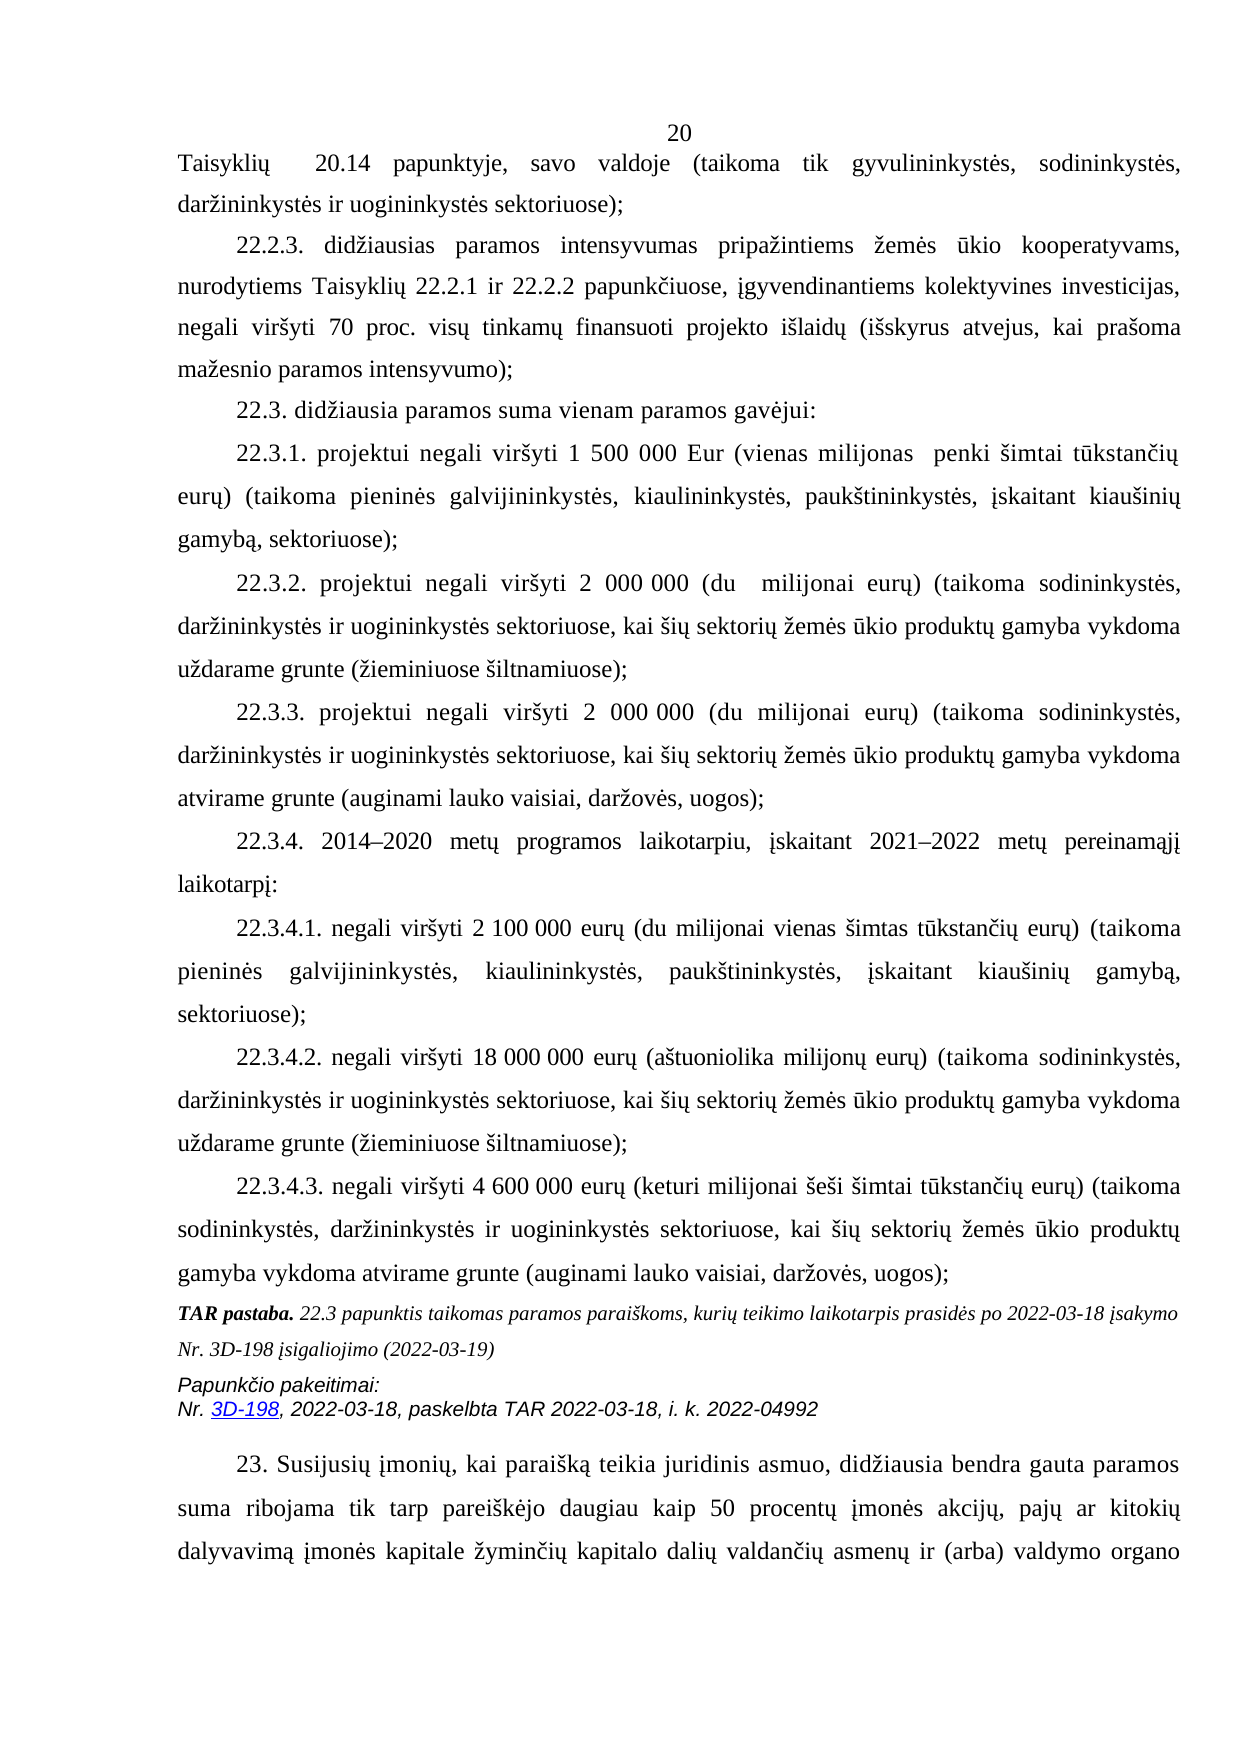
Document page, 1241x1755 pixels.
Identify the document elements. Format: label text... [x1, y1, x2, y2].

text 22.3.4.1. negali viršyti 2 100 000 eurų (du milijonai vienas šimtas tūkstančių eurų) (taikoma pieninės galvijininkystės, kiaulininkystės, paukštininkystės, įskaitant kiaušinių gamybą, sektoriuose); [177, 913, 1181, 1028]
text 22.3.4. 2014–2020 metų programos laikotarpiu, įskaitant 2021–2022 metų pereinamąjį laikotarpį: [177, 826, 1181, 898]
text 22.3.4.2. negali viršyti 18 000 000 eurų (aštuoniolika milijonų eurų) (taikoma sodininkystės, daržininkystės ir uogininkystės sektoriuose, kai šių sektorių žemės ūkio produktų gamyba vykdoma uždarame grunte (žieminiuose šiltnamiuose); [177, 1042, 1181, 1157]
text 22.2.3. didžiausias paramos intensyvumas pripažintiems žemės ūkio kooperatyvams, nurodytiems Taisyklių 22.2.1 ir 22.2.2 papunkčiuose, įgyvendinantiems kolektyvines investicijas, negali viršyti 70 proc. visų tinkamų finansuoti projekto išlaidų (išskyrus atvejus, kai prašoma mažesnio paramos intensyvumo); [177, 230, 1181, 382]
text TAR pastaba. 22.3 papunktis taikomas paramos paraiškoms, kurių teikimo laikotarpis prasidės po 2022-03-18 įsakymo Nr. 3D-198 įsigaliojimo (2022-03-19) [177, 1301, 1181, 1361]
text Taisyklių 20.14 papunktyje, savo valdoje (taikoma tik gyvulininkystės, sodininkystės, daržininkystės ir uogininkystės sektoriuose); [177, 148, 1181, 217]
text 22.3.1. projektui negali viršyti 1 500 000 Eur (vienas milijonas penki šimtai tūkstančių eurų) (taikoma pieninės galvijininkystės, kiaulininkystės, paukštininkystės, įskaitant kiaušinių gamybą, sektoriuose); [177, 438, 1181, 553]
text 22.3.3. projektui negali viršyti 2 000 000 (du milijonai eurų) (taikoma sodininkystės, daržininkystės ir uogininkystės sektoriuose, kai šių sektorių žemės ūkio produktų gamyba vykdoma atvirame grunte (auginami lauko vaisiai, daržovės, uogos); [177, 697, 1181, 812]
text 22.3.2. projektui negali viršyti 2 000 000 (du milijonai eurų) (taikoma sodininkystės, daržininkystės ir uogininkystės sektoriuose, kai šių sektorių žemės ūkio produktų gamyba vykdoma uždarame grunte (žieminiuose šiltnamiuose); [177, 568, 1181, 683]
text Nr. 3D-198, 2022-03-18, paskelbta TAR 2022-03-18, i. k. 2022-04992 [177, 1397, 1181, 1421]
text 22.3. didžiausia paramos suma vienam paramos gavėjui: [177, 395, 1181, 424]
text Papunkčio pakeitimai: [177, 1373, 1181, 1397]
text 22.3.4.3. negali viršyti 4 600 000 eurų (keturi milijonai šeši šimtai tūkstančių eurų) (taikoma sodininkystės, daržininkystės ir uogininkystės sektoriuose, kai šių sektorių žemės ūkio produktų gamyba vykdoma atvirame grunte (auginami lauko vaisiai, daržovės, uogos); [177, 1171, 1181, 1286]
text 23. Susijusių įmonių, kai paraišką teikia juridinis asmuo, didžiausia bendra gauta paramos suma ribojama tik tarp pareiškėjo daugiau kaip 50 procentų įmonės akcijų, pajų ar kitokių dalyvavimą įmonės kapitale žyminčių kapitalo dalių valdančių asmenų ir (arba) valdymo organo [177, 1449, 1181, 1564]
